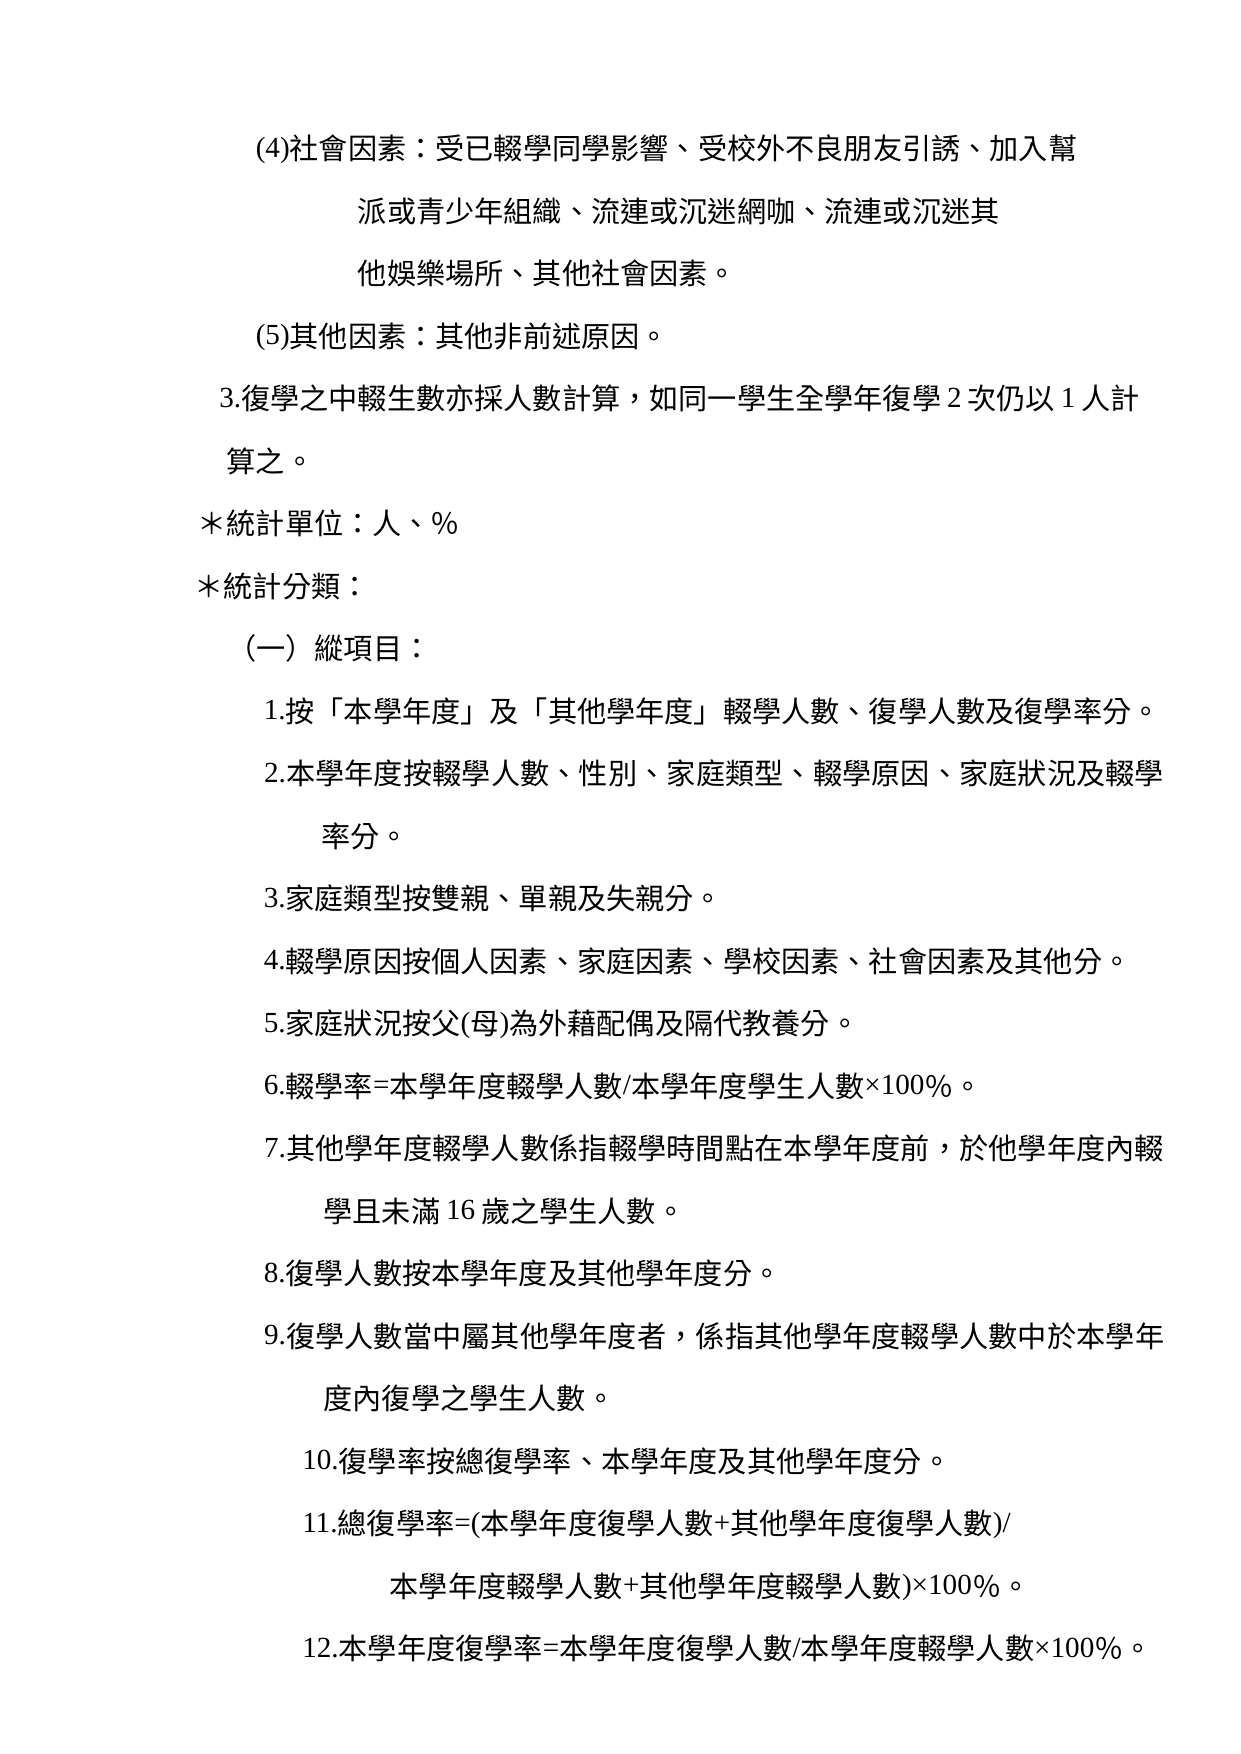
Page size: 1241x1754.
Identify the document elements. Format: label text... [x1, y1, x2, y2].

table_header (4)社會因素：受已輟學同學影響、受校外不良朋友引誘、加入幫 派或青少年組織、流連或沉迷網咖、流連或沉迷其 他娛樂場所、其他社會因素。 (5)其他因素：其他非前述原因。 3.復學之中輟生數亦採人數計算，如同一學生全學年復學2次仍以1人計 算之。 ＊統計單位：人、％ ＊統計分類： （一）縱項目： 1.按「本學年度」及「其他學年度」輟學人數、復學人數及復學率分。 2.本學年度按輟學人數、性別、家庭類型、輟學原因、家庭狀況及輟學率分。 3.家庭類型按雙親、單親及失親分。 4.輟學原因按個人因素、家庭因素、學校因素、社會因素及其他分。 5.家庭狀況按父(母)為外藉配偶及隔代教養分。 6.輟學率=本學年度輟學人數/本學年度學生人數×100％。 7.其他學年度輟學人數係指輟學時間點在本學年度前，於他學年度內輟學且未滿16歲之學生人數。 8.復學人數按本學年度及其他學年度分。 9.復學人數當中屬其他學年度者，係指其他學年度輟學人數中於本學年度內復學之學生人數。 10.復學率按總復學率、本學年度及其他學年度分。 11.總復學率=(本學年度復學人數+其他學年度復學人數)/ 本學年度輟學人數+其他學年度輟學人數)×100％。 12.本學年度復學率=本學年度復學人數/本學年度輟學人數×100％。 [157, 105, 1193, 1668]
